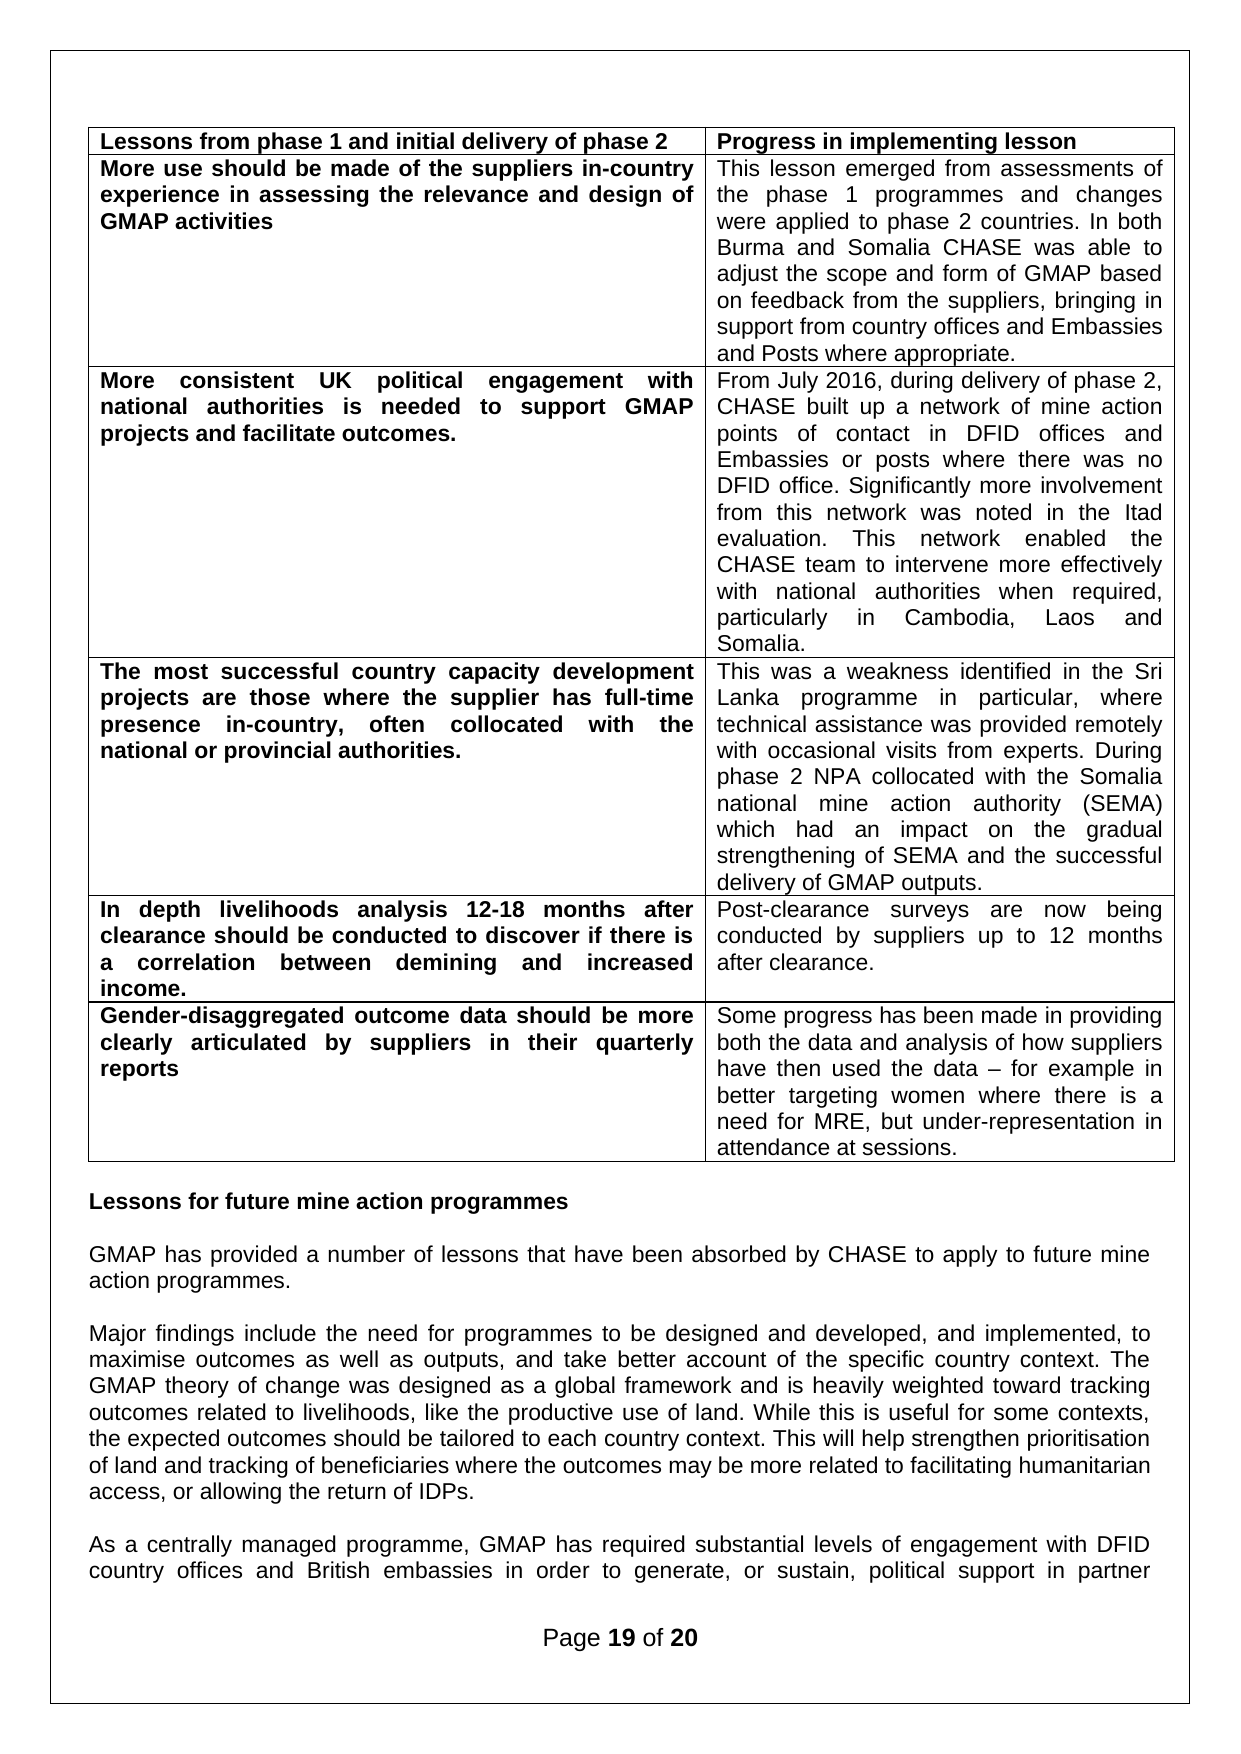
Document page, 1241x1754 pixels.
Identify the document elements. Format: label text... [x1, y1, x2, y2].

table_cell In depth livelihoods analysis 12-18 months after clearance should be conducted to discover if there is a correlation between demining and increased income. [89, 896, 705, 1001]
table_cell From July 2016, during delivery of phase 2, CHASE built up a network of mine action points of contact in DFID offices and Embassies or posts where there was no DFID office. Significantly more involvement from this network was noted in the Itad evaluation. This network enabled the CHASE team to intervene more effectively with national authorities when required, particularly in Cambodia, Laos and Somalia. [706, 367, 1174, 657]
table_cell This was a weakness identified in the Sri Lanka programme in particular, where technical assistance was provided remotely with occasional visits from experts. During phase 2 NPA collocated with the Somalia national mine action authority (SEMA) which had an impact on the gradual strengthening of SEMA and the successful delivery of GMAP outputs. [706, 658, 1174, 895]
table_cell The most successful country capacity development projects are those where the supplier has full-time presence in-country, often collocated with the national or provincial authorities. [89, 658, 705, 895]
text Lessons for future mine action programmes [89, 1188, 1152, 1214]
text GMAP has provided a number of lessons that have been absorbed by CHASE to apply to future mine action programmes. [89, 1241, 1152, 1293]
table_cell Post-clearance surveys are now being conducted by suppliers up to 12 months after clearance. [706, 896, 1174, 1001]
table_cell Gender-disaggregated outcome data should be more clearly articulated by suppliers in their quarterly reports [89, 1003, 705, 1161]
table_cell Some progress has been made in providing both the data and analysis of how suppliers have then used the data – for example in better targeting women where there is a need for MRE, but under-representation in attendance at sessions. [706, 1003, 1174, 1161]
table_cell This lesson emerged from assessments of the phase 1 programmes and changes were applied to phase 2 countries. In both Burma and Somalia CHASE was able to adjust the scope and form of GMAP based on feedback from the suppliers, bringing in support from country offices and Embassies and Posts where appropriate. [706, 155, 1174, 366]
table_header Progress in implementing lesson [706, 128, 1174, 154]
text Major findings include the need for programmes to be designed and developed, and implemented, to maximise outcomes as well as outputs, and take better account of the specific country context. The GMAP theory of change was designed as a global framework and is heavily weighted toward tracking outcomes related to livelihoods, like the productive use of land. While this is useful for some contexts, the expected outcomes should be tailored to each country context. This will help strengthen prioritisation of land and tracking of beneficiaries where the outcomes may be more related to facilitating humanitarian access, or allowing the return of IDPs. [89, 1320, 1152, 1504]
table_header Lessons from phase 1 and initial delivery of phase 2 [89, 128, 705, 154]
text As a centrally managed programme, GMAP has required substantial levels of engagement with DFID country offices and British embassies in order to generate, or sustain, political support in partner [89, 1531, 1152, 1583]
table_cell More consistent UK political engagement with national authorities is needed to support GMAP projects and facilitate outcomes. [89, 367, 705, 657]
table_cell More use should be made of the suppliers in-country experience in assessing the relevance and design of GMAP activities [89, 155, 705, 366]
